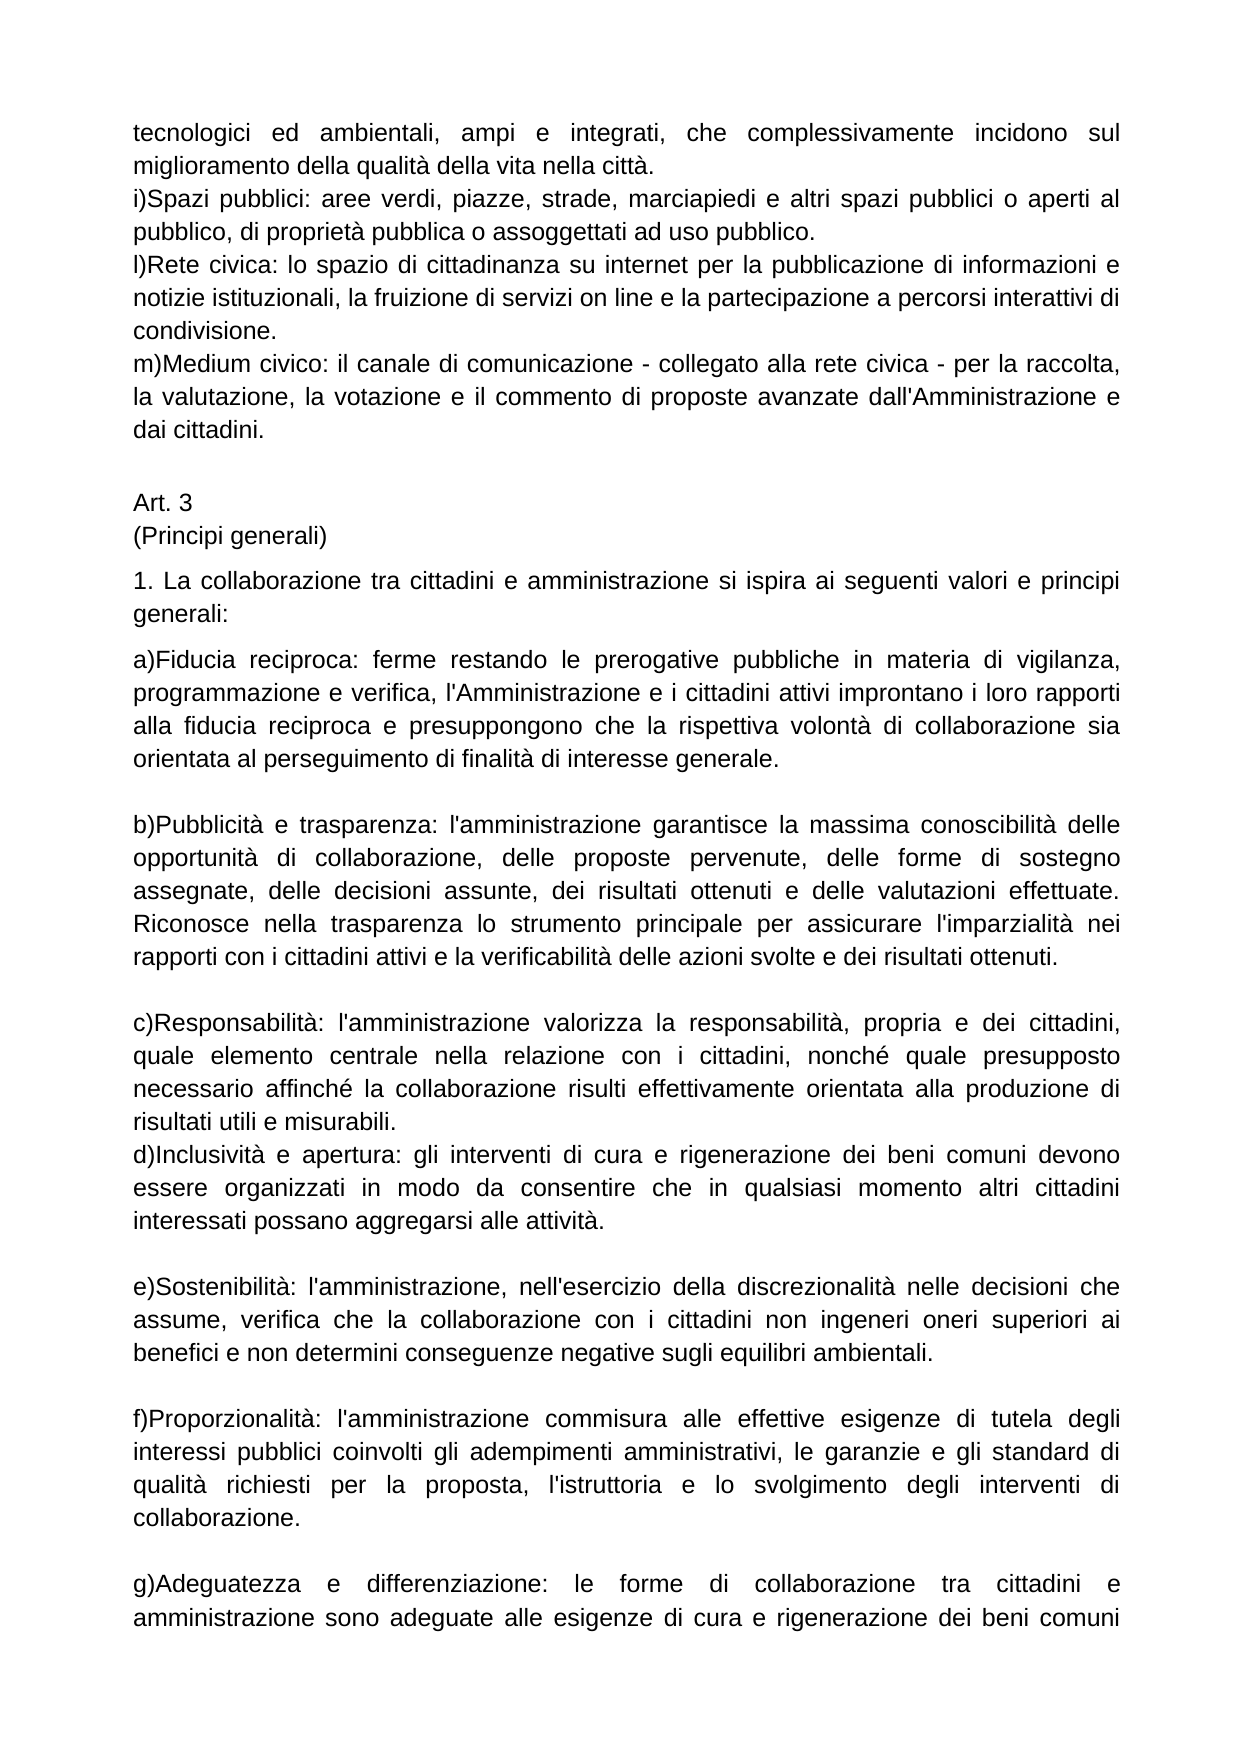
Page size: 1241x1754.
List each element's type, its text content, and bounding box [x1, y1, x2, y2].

text g)Adeguatezza e differenziazione: le forme di collaborazione tra cittadini e amministrazione sono adeguate alle esigenze di cura e rigenerazione dei beni comuni [133, 1569, 1122, 1631]
text (Principi generali) [133, 521, 1122, 549]
text a)Fiducia reciproca: ferme restando le prerogative pubbliche in materia di vigilanza, programmazione e verifica, l'Amministrazione e i cittadini attivi improntano i loro rapporti alla fiducia reciproca e presuppongono che la rispettiva volontà di collaborazione sia orientata al perseguimento di finalità di interesse generale. [133, 645, 1122, 773]
text 1. La collaborazione tra cittadini e amministrazione si ispira ai seguenti valori e principi generali: [133, 566, 1122, 628]
text d)Inclusività e apertura: gli interventi di cura e rigenerazione dei beni comuni devono essere organizzati in modo da consentire che in qualsiasi momento altri cittadini interessati possano aggregarsi alle attività. [133, 1140, 1122, 1235]
text b)Pubblicità e trasparenza: l'amministrazione garantisce la massima conoscibilità delle opportunità di collaborazione, delle proposte pervenute, delle forme di sostegno assegnate, delle decisioni assunte, dei risultati ottenuti e delle valutazioni effettuate. Riconosce nella trasparenza lo strumento principale per assicurare l'imparzialità nei rapporti con i cittadini attivi e la verificabilità delle azioni svolte e dei risultati ottenuti. [133, 810, 1122, 971]
text m)Medium civico: il canale di comunicazione - collegato alla rete civica - per la raccolta, la valutazione, la votazione e il commento di proposte avanzate dall'Amministrazione e dai cittadini. [133, 349, 1122, 444]
text e)Sostenibilità: l'amministrazione, nell'esercizio della discrezionalità nelle decisioni che assume, verifica che la collaborazione con i cittadini non ingeneri oneri superiori ai benefici e non determini conseguenze negative sugli equilibri ambientali. [133, 1272, 1122, 1367]
text Art. 3 [133, 488, 1122, 517]
text c)Responsabilità: l'amministrazione valorizza la responsabilità, propria e dei cittadini, quale elemento centrale nella relazione con i cittadini, nonché quale presupposto necessario affinché la collaborazione risulti effettivamente orientata alla produzione di risultati utili e misurabili. [133, 1008, 1122, 1136]
text f)Proporzionalità: l'amministrazione commisura alle effettive esigenze di tutela degli interessi pubblici coinvolti gli adempimenti amministrativi, le garanzie e gli standard di qualità richiesti per la proposta, l'istruttoria e lo svolgimento degli interventi di collaborazione. [133, 1404, 1122, 1532]
text l)Rete civica: lo spazio di cittadinanza su internet per la pubblicazione di informazioni e notizie istituzionali, la fruizione di servizi on line e la partecipazione a percorsi interattivi di condivisione. [133, 250, 1122, 345]
text i)Spazi pubblici: aree verdi, piazze, strade, marciapiedi e altri spazi pubblici o aperti al pubblico, di proprietà pubblica o assoggettati ad uso pubblico. [133, 184, 1122, 246]
text tecnologici ed ambientali, ampi e integrati, che complessivamente incidono sul miglioramento della qualità della vita nella città. [133, 118, 1122, 180]
